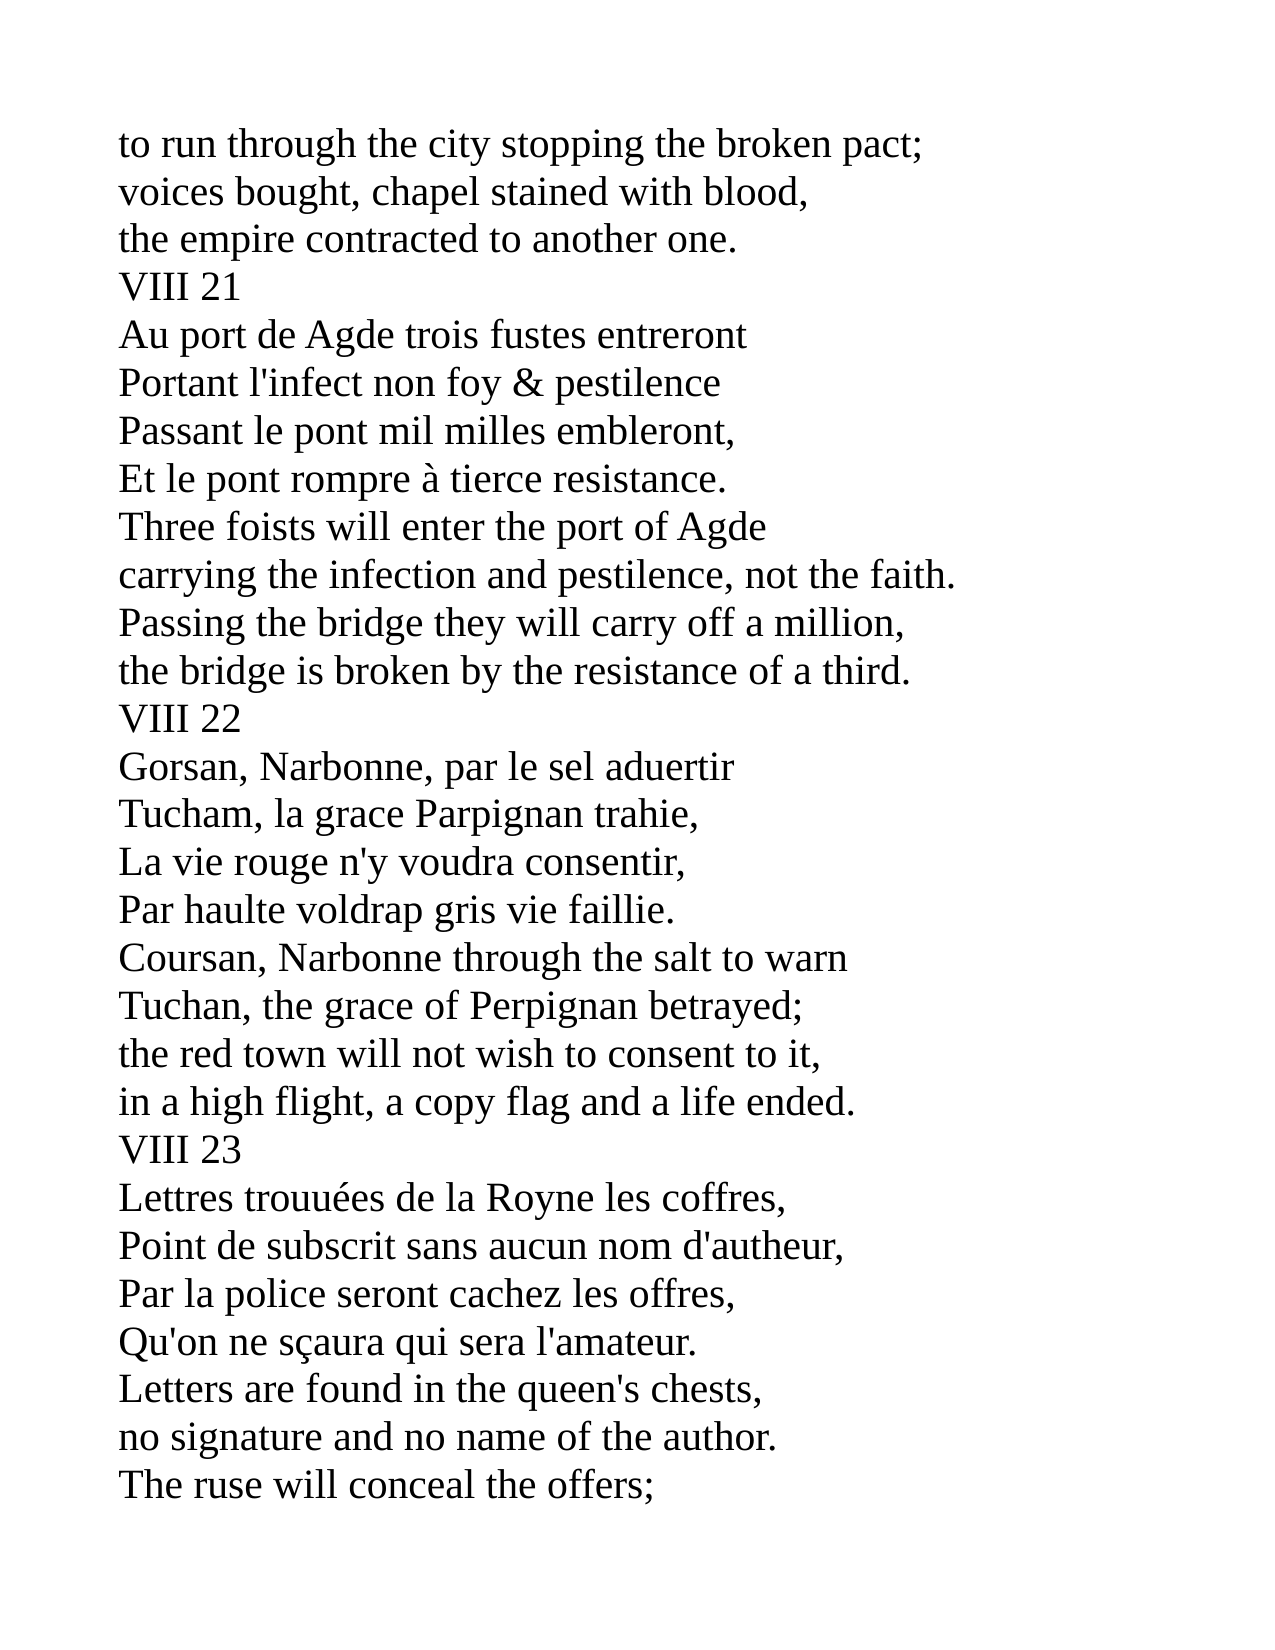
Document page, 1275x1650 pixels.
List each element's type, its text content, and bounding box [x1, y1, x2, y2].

text carrying the infection and pestilence, not the faith. [118, 549, 1157, 597]
text Passing the bridge they will carry off a million, [118, 597, 1157, 645]
text no signature and no name of the author. [118, 1412, 1157, 1460]
text VIII 21 [118, 262, 1157, 310]
text Letters are found in the queen's chests, [118, 1364, 1157, 1412]
text to run through the city stopping the broken pact; [118, 118, 1157, 166]
text Point de subscrit sans aucun nom d'autheur, [118, 1220, 1157, 1268]
text La vie rouge n'y voudra consentir, [118, 837, 1157, 885]
text Et le pont rompre à tierce resistance. [118, 453, 1157, 501]
text the red town will not wish to consent to it, [118, 1028, 1157, 1076]
text VIII 22 [118, 693, 1157, 741]
text Au port de Agde trois fustes entreront [118, 310, 1157, 358]
text Lettres trouuées de la Royne les coffres, [118, 1172, 1157, 1220]
text in a high flight, a copy flag and a life ended. [118, 1076, 1157, 1124]
text Passant le pont mil milles embleront, [118, 406, 1157, 453]
text voices bought, chapel stained with blood, [118, 166, 1157, 214]
text Gorsan, Narbonne, par le sel aduertir [118, 741, 1157, 789]
text The ruse will conceal the offers; [118, 1460, 1157, 1508]
text VIII 23 [118, 1124, 1157, 1172]
text Three foists will enter the port of Agde [118, 501, 1157, 549]
text Qu'on ne sçaura qui sera l'amateur. [118, 1316, 1157, 1364]
text the empire contracted to another one. [118, 214, 1157, 262]
text Coursan, Narbonne through the salt to warn [118, 933, 1157, 981]
text Par haulte voldrap gris vie faillie. [118, 885, 1157, 933]
text Portant l'infect non foy & pestilence [118, 358, 1157, 406]
text Tuchan, the grace of Perpignan betrayed; [118, 981, 1157, 1028]
text the bridge is broken by the resistance of a third. [118, 645, 1157, 693]
text Tucham, la grace Parpignan trahie, [118, 789, 1157, 837]
text Par la police seront cachez les offres, [118, 1268, 1157, 1316]
